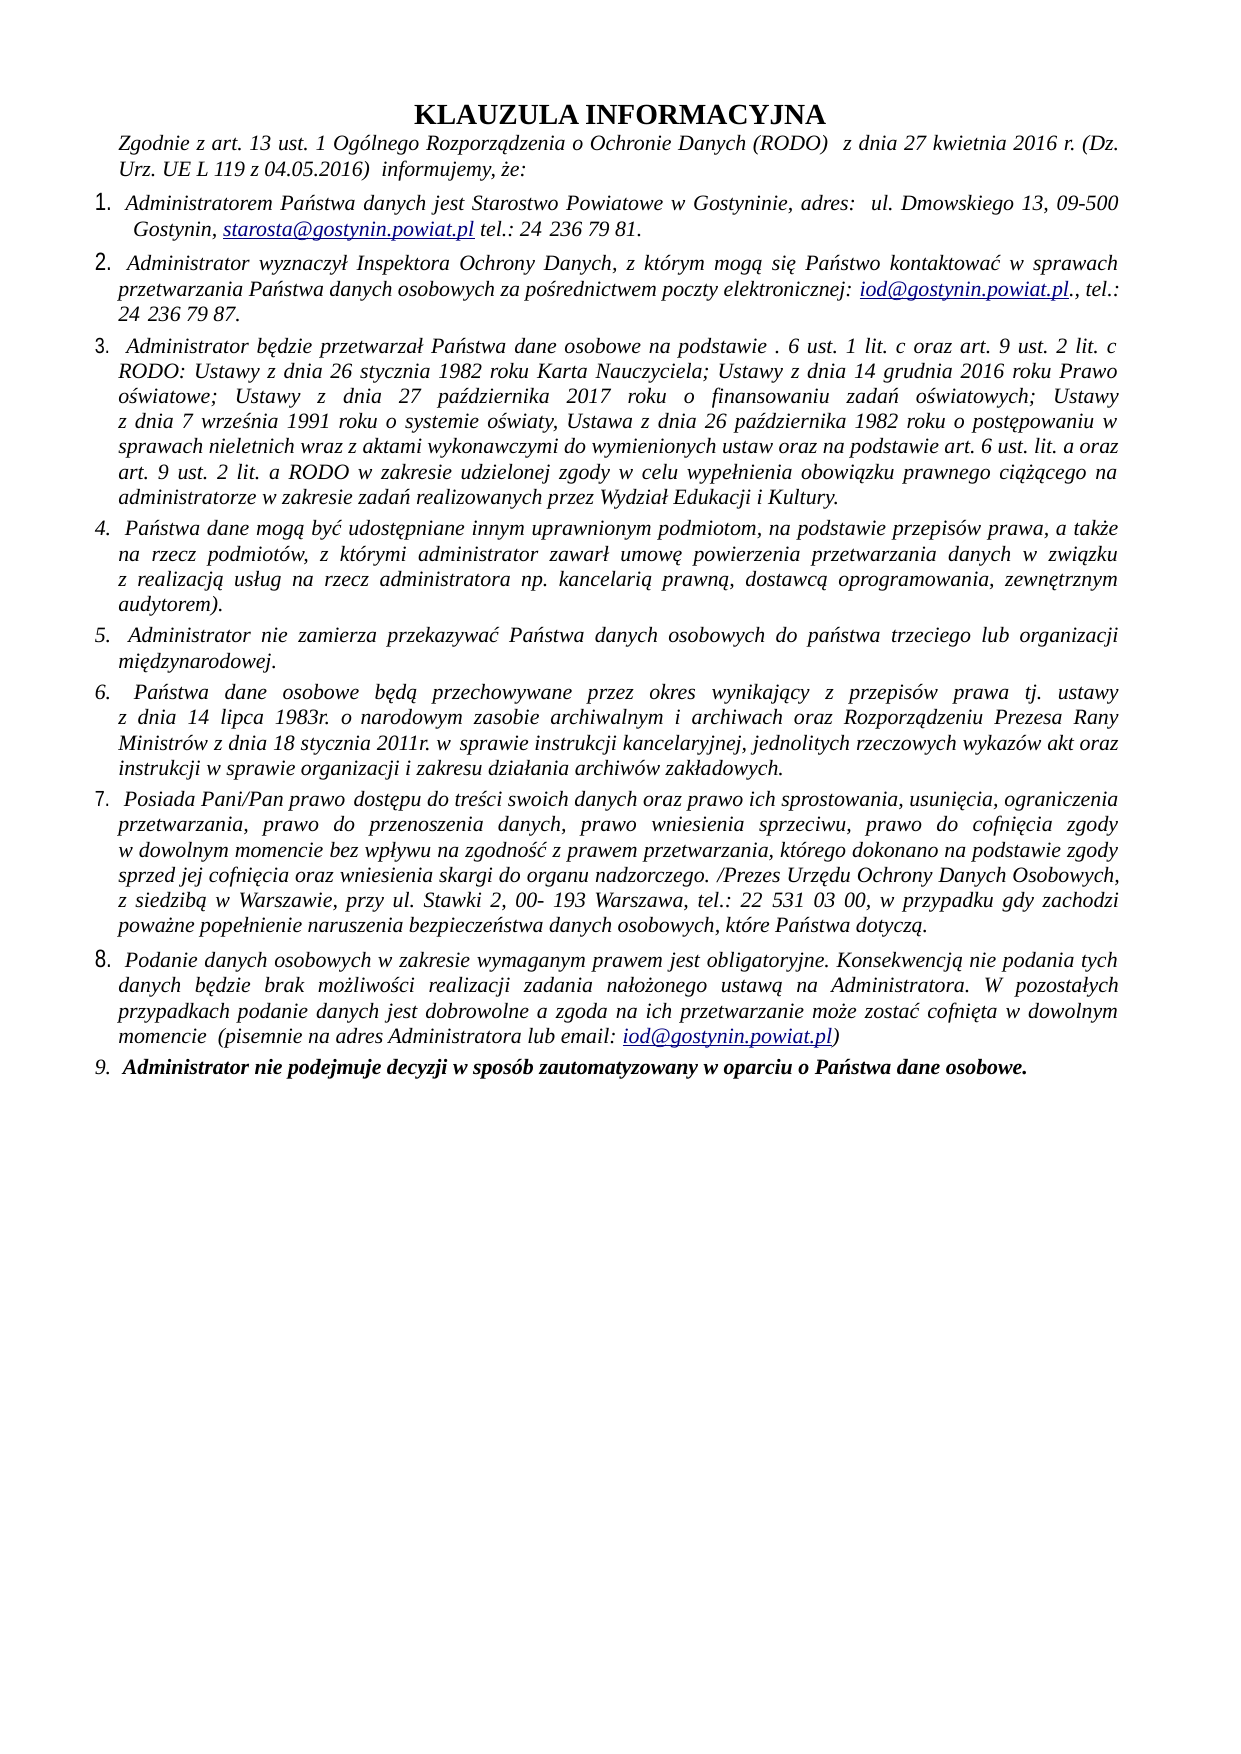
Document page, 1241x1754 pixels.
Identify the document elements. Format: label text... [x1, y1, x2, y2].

list Administratorem Państwa danych jest Starostwo Powiatowe w Gostyninie, adres: ul. Dmowskiego 13, 09-500 Gostynin, starosta@gostynin.powiat.pl tel.: 24 236 79 81. [94, 187, 1122, 241]
list Administrator nie podejmuje decyzji w sposób zautomatyzowany w oparciu o Państwa dane osobowe. [94, 1054, 1122, 1079]
list Administrator wyznaczył Inspektora Ochrony Danych, z którym mogą się Państwo kontaktować w sprawach przetwarzania Państwa danych osobowych za pośrednictwem poczty elektronicznej: iod@gostynin.powiat.pl., tel.: 24 236 79 87. [94, 247, 1122, 326]
list Posiada Pani/Pan prawo dostępu do treści swoich danych oraz prawo ich sprostowania, usunięcia, ograniczenia przetwarzania, prawo do przenoszenia danych, prawo wniesienia sprzeciwu, prawo do cofnięcia zgody w dowolnym momencie bez wpływu na zgodność z prawem przetwarzania, którego dokonano na podstawie zgody sprzed jej cofnięcia oraz wniesienia skargi do organu nadzorczego. /Prezes Urzędu Ochrony Danych Osobowych, z siedzibą w Warszawie, przy ul. Stawki 2, 00- 193 Warszawa, tel.: 22 531 03 00, w przypadku gdy zachodzi poważne popełnienie naruszenia bezpieczeństwa danych osobowych, które Państwa dotyczą. [94, 786, 1122, 937]
list Państwa dane mogą być udostępniane innym uprawnionym podmiotom, na podstawie przepisów prawa, a także na rzecz podmiotów, z którymi administrator zawarł umowę powierzenia przetwarzania danych w związku z realizacją usług na rzecz administratora np. kancelarią prawną, dostawcą oprogramowania, zewnętrznym audytorem). [94, 515, 1122, 616]
list Podanie danych osobowych w zakresie wymaganym prawem jest obligatoryjne. Konsekwencją nie podania tych danych będzie brak możliwości realizacji zadania nałożonego ustawą na Administratora. W pozostałych przypadkach podanie danych jest dobrowolne a zgoda na ich przetwarzanie może zostać cofnięta w dowolnym momencie (pisemnie na adres Administratora lub email: iod@gostynin.powiat.pl) [94, 944, 1122, 1048]
list Państwa dane osobowe będą przechowywane przez okres wynikający z przepisów prawa tj. ustawy z dnia 14 lipca 1983r. o narodowym zasobie archiwalnym i archiwach oraz Rozporządzeniu Prezesa Rany Ministrów z dnia 18 stycznia 2011r. w sprawie instrukcji kancelaryjnej, jednolitych rzeczowych wykazów akt oraz instrukcji w sprawie organizacji i zakresu działania archiwów zakładowych. [94, 679, 1122, 780]
text KLAUZULA INFORMACYJNA [118, 97, 1122, 130]
list Administrator będzie przetwarzał Państwa dane osobowe na podstawie . 6 ust. 1 lit. c oraz art. 9 ust. 2 lit. c RODO: Ustawy z dnia 26 stycznia 1982 roku Karta Nauczyciela; Ustawy z dnia 14 grudnia 2016 roku Prawo oświatowe; Ustawy z dnia 27 października 2017 roku o finansowaniu zadań oświatowych; Ustawy z dnia 7 września 1991 roku o systemie oświaty, Ustawa z dnia 26 października 1982 roku o postępowaniu w sprawach nieletnich wraz z aktami wykonawczymi do wymienionych ustaw oraz na podstawie art. 6 ust. lit. a oraz art. 9 ust. 2 lit. a RODO w zakresie udzielonej zgody w celu wypełnienia obowiązku prawnego ciążącego na administratorze w zakresie zadań realizowanych przez Wydział Edukacji i Kultury. [94, 332, 1122, 509]
text Zgodnie z art. 13 ust. 1 Ogólnego Rozporządzenia o Ochronie Danych (RODO) z dnia 27 kwietnia 2016 r. (Dz. Urz. UE L 119 z 04.05.2016) informujemy, że: [118, 130, 1122, 181]
list Administrator nie zamierza przekazywać Państwa danych osobowych do państwa trzeciego lub organizacji międzynarodowej. [94, 622, 1122, 673]
